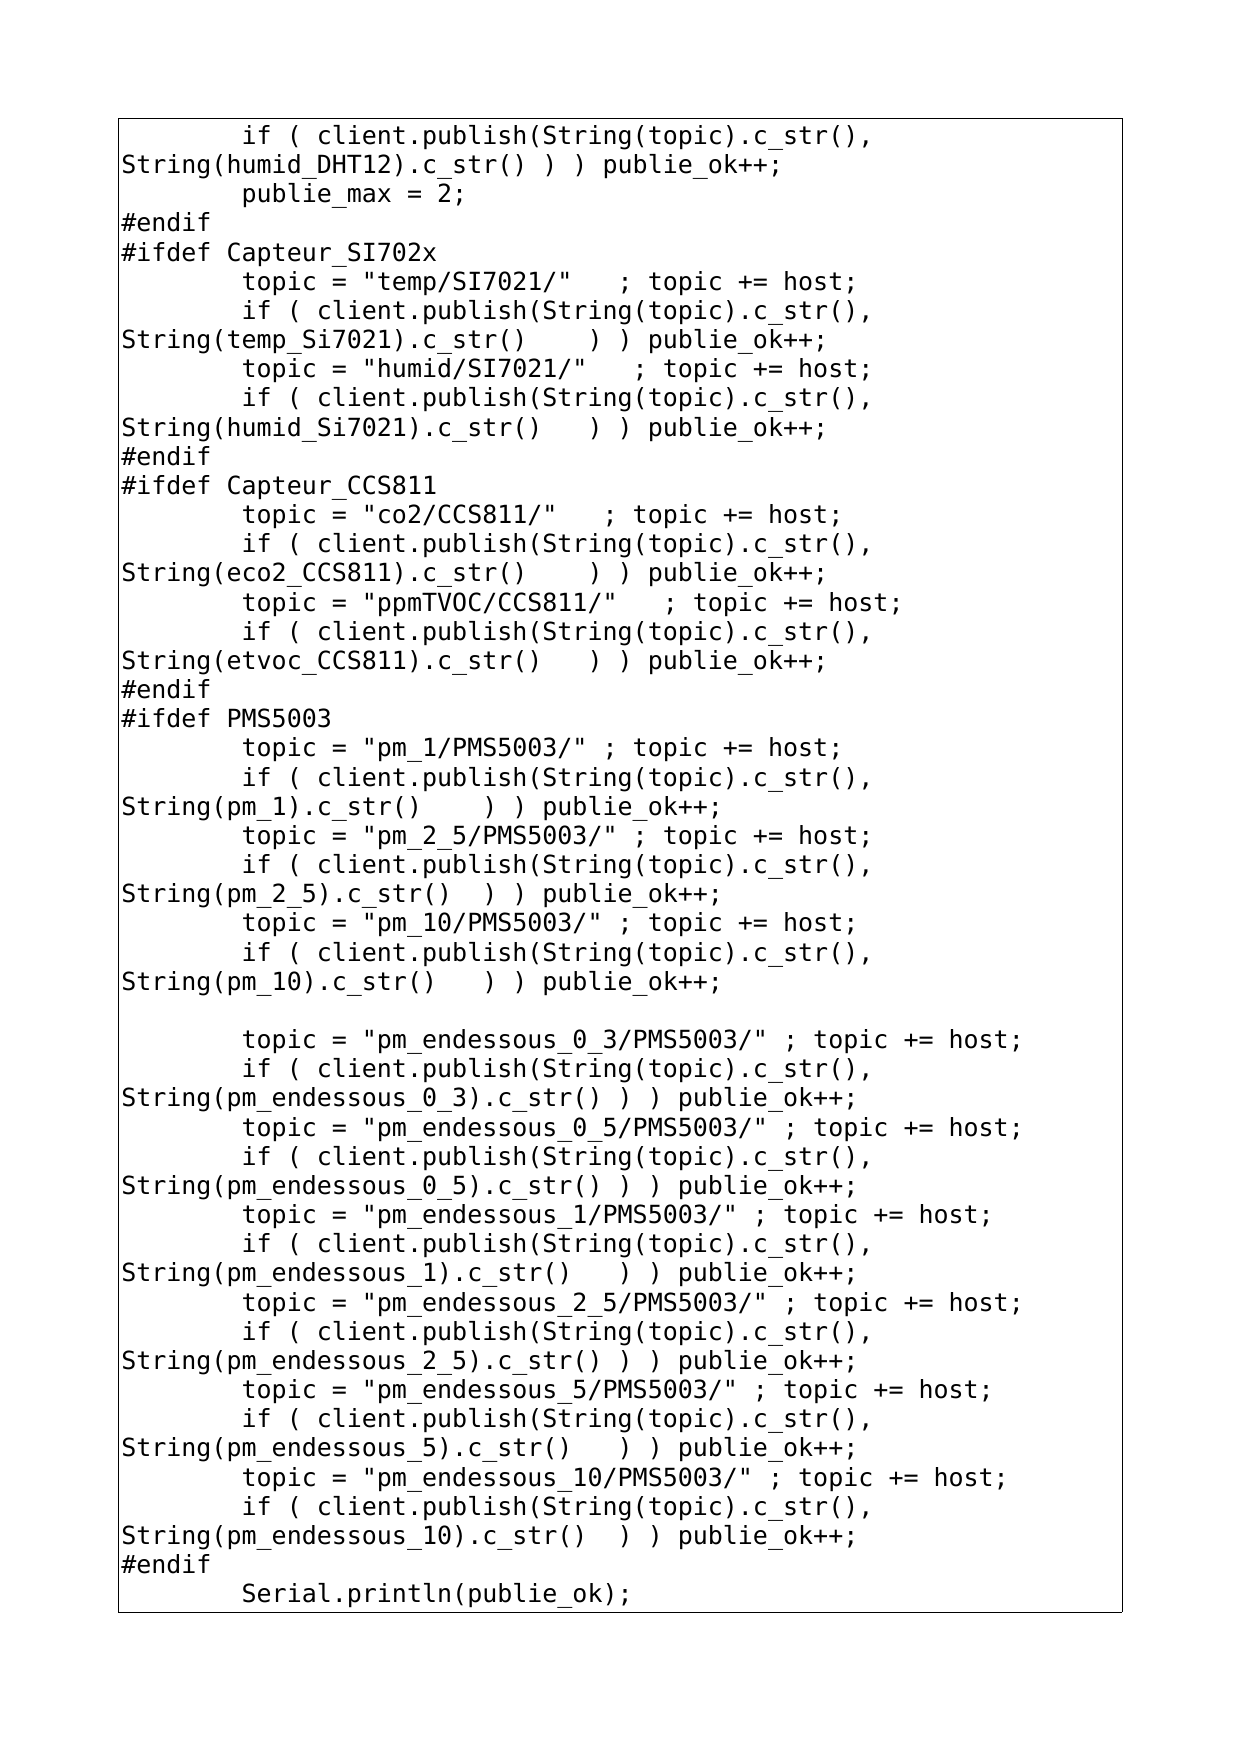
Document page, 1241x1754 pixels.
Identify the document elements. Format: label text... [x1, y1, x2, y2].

table_header if ( client.publish(String(topic).c_str(), String(humid_DHT12).c_str() ) ) publie_ok++; publie_max = 2; #endif #ifdef Capteur_SI702x topic = "temp/SI7021/" ; topic += host; if ( client.publish(String(topic).c_str(), String(temp_Si7021).c_str() ) ) publie_ok++; topic = "humid/SI7021/" ; topic += host; if ( client.publish(String(topic).c_str(), String(humid_Si7021).c_str() ) ) publie_ok++; #endif #ifdef Capteur_CCS811 topic = "co2/CCS811/" ; topic += host; if ( client.publish(String(topic).c_str(), String(eco2_CCS811).c_str() ) ) publie_ok++; topic = "ppmTVOC/CCS811/" ; topic += host; if ( client.publish(String(topic).c_str(), String(etvoc_CCS811).c_str() ) ) publie_ok++; #endif #ifdef PMS5003 topic = "pm_1/PMS5003/" ; topic += host; if ( client.publish(String(topic).c_str(), String(pm_1).c_str() ) ) publie_ok++; topic = "pm_2_5/PMS5003/" ; topic += host; if ( client.publish(String(topic).c_str(), String(pm_2_5).c_str() ) ) publie_ok++; topic = "pm_10/PMS5003/" ; topic += host; if ( client.publish(String(topic).c_str(), String(pm_10).c_str() ) ) publie_ok++; topic = "pm_endessous_0_3/PMS5003/" ; topic += host; if ( client.publish(String(topic).c_str(), String(pm_endessous_0_3).c_str() ) ) publie_ok++; topic = "pm_endessous_0_5/PMS5003/" ; topic += host; if ( client.publish(String(topic).c_str(), String(pm_endessous_0_5).c_str() ) ) publie_ok++; topic = "pm_endessous_1/PMS5003/" ; topic += host; if ( client.publish(String(topic).c_str(), String(pm_endessous_1).c_str() ) ) publie_ok++; topic = "pm_endessous_2_5/PMS5003/" ; topic += host; if ( client.publish(String(topic).c_str(), String(pm_endessous_2_5).c_str() ) ) publie_ok++; topic = "pm_endessous_5/PMS5003/" ; topic += host; if ( client.publish(String(topic).c_str(), String(pm_endessous_5).c_str() ) ) publie_ok++; topic = "pm_endessous_10/PMS5003/" ; topic += host; if ( client.publish(String(topic).c_str(), String(pm_endessous_10).c_str() ) ) publie_ok++; #endif Serial.println(publie_ok); [119, 119, 1122, 1612]
